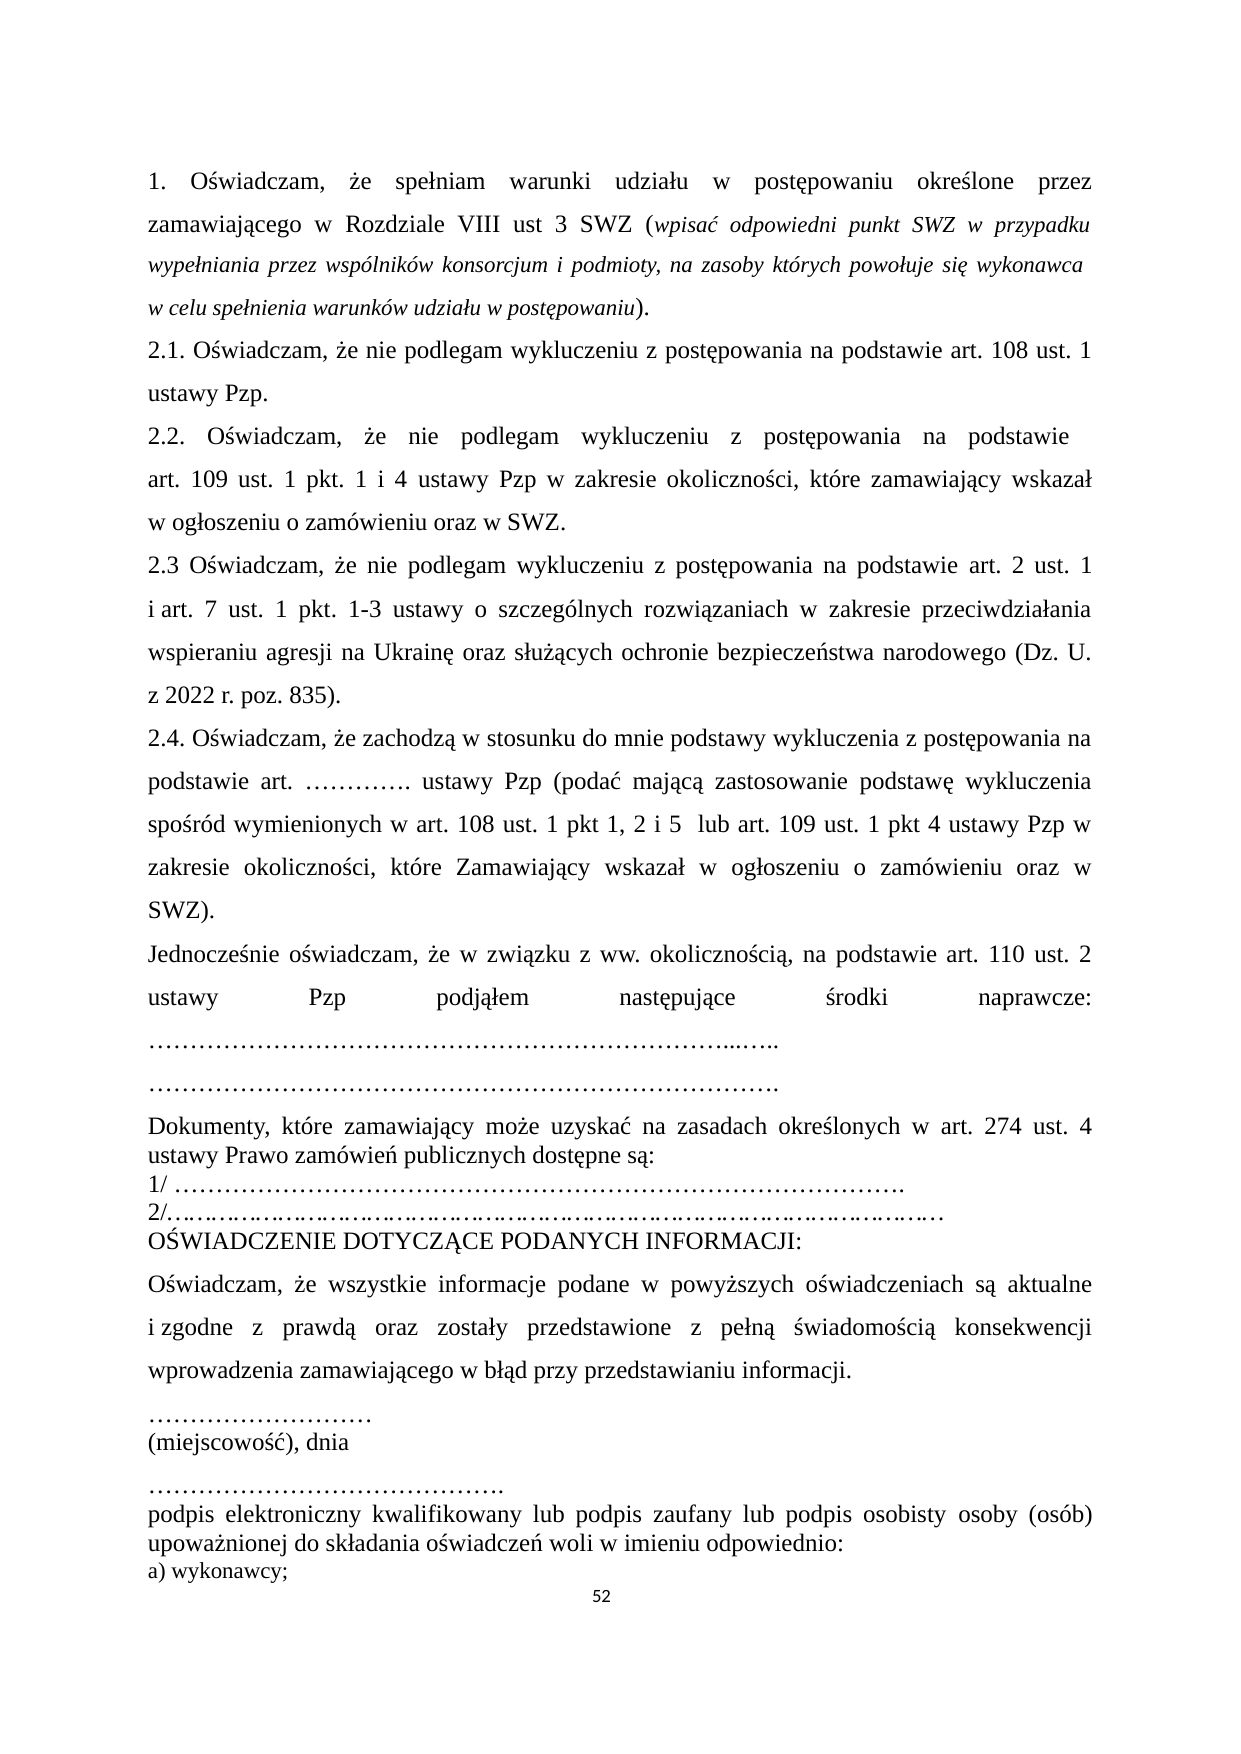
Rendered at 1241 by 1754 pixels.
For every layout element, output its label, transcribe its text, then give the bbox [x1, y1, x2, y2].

text 1/ ……………………………………………………………………………. [148, 1169, 1093, 1197]
text ……………………… [148, 1399, 1093, 1427]
text Dokumenty, które zamawiający może uzyskać na zasadach określonych w art. 274 ust. 4 ustawy Prawo zamówień publicznych dostępne są: [148, 1111, 1093, 1169]
text a) wykonawcy; [148, 1557, 1093, 1583]
text Jednocześnie oświadczam, że w związku z ww. okolicznością, na podstawie art. 110 ust. 2 ustawy Pzp podjąłem następujące środki naprawcze: ……………………………………………………………...….. [148, 939, 1093, 1054]
text …………………………………………………………………. [148, 1068, 1093, 1097]
text Oświadczam, że wszystkie informacje podane w powyższych oświadczeniach są aktualne i zgodne z prawdą oraz zostały przedstawione z pełną świadomością konsekwencji wprowadzenia zamawiającego w błąd przy przedstawianiu informacji. [148, 1269, 1093, 1384]
text 2/…………………………………………………………………………………………… [148, 1197, 1093, 1226]
text 2.2. Oświadczam, że nie podlegam wykluczeniu z postępowania na podstawie art. 109 ust. 1 pkt. 1 i 4 ustawy Pzp w zakresie okoliczności, które zamawiający wskazał w ogłoszeniu o zamówieniu oraz w SWZ. [148, 421, 1093, 536]
text 2.1. Oświadczam, że nie podlegam wykluczeniu z postępowania na podstawie art. 108 ust. 1 ustawy Pzp. [148, 335, 1093, 407]
text 1. Oświadczam, że spełniam warunki udziału w postępowaniu określone przez zamawiającego w Rozdziale VIII ust 3 SWZ (wpisać odpowiedni punkt SWZ w przypadku wypełniania przez wspólników konsorcjum i podmioty, na zasoby których powołuje się wykonawca w celu spełnienia warunków udziału w postępowaniu). [148, 166, 1093, 321]
text 2.4. Oświadczam, że zachodzą w stosunku do mnie podstawy wykluczenia z postępowania na podstawie art. …………. ustawy Pzp (podać mającą zastosowanie podstawę wykluczenia spośród wymienionych w art. 108 ust. 1 pkt 1, 2 i 5 lub art. 109 ust. 1 pkt 4 ustawy Pzp w zakresie okoliczności, które Zamawiający wskazał w ogłoszeniu o zamówieniu oraz w SWZ). [148, 723, 1093, 924]
text (miejscowość), dnia [148, 1427, 1093, 1456]
text 2.3 Oświadczam, że nie podlegam wykluczeniu z postępowania na podstawie art. 2 ust. 1 i art. 7 ust. 1 pkt. 1-3 ustawy o szczególnych rozwiązaniach w zakresie przeciwdziałania wspieraniu agresji na Ukrainę oraz służących ochronie bezpieczeństwa narodowego (Dz. U. z 2022 r. poz. 835). [148, 551, 1093, 709]
text podpis elektroniczny kwalifikowany lub podpis zaufany lub podpis osobisty osoby (osób) upoważnionej do składania oświadczeń woli w imieniu odpowiednio: [148, 1499, 1093, 1557]
text OŚWIADCZENIE DOTYCZĄCE PODANYCH INFORMACJI: [148, 1226, 1093, 1255]
text ……………………………………. [148, 1471, 1093, 1499]
